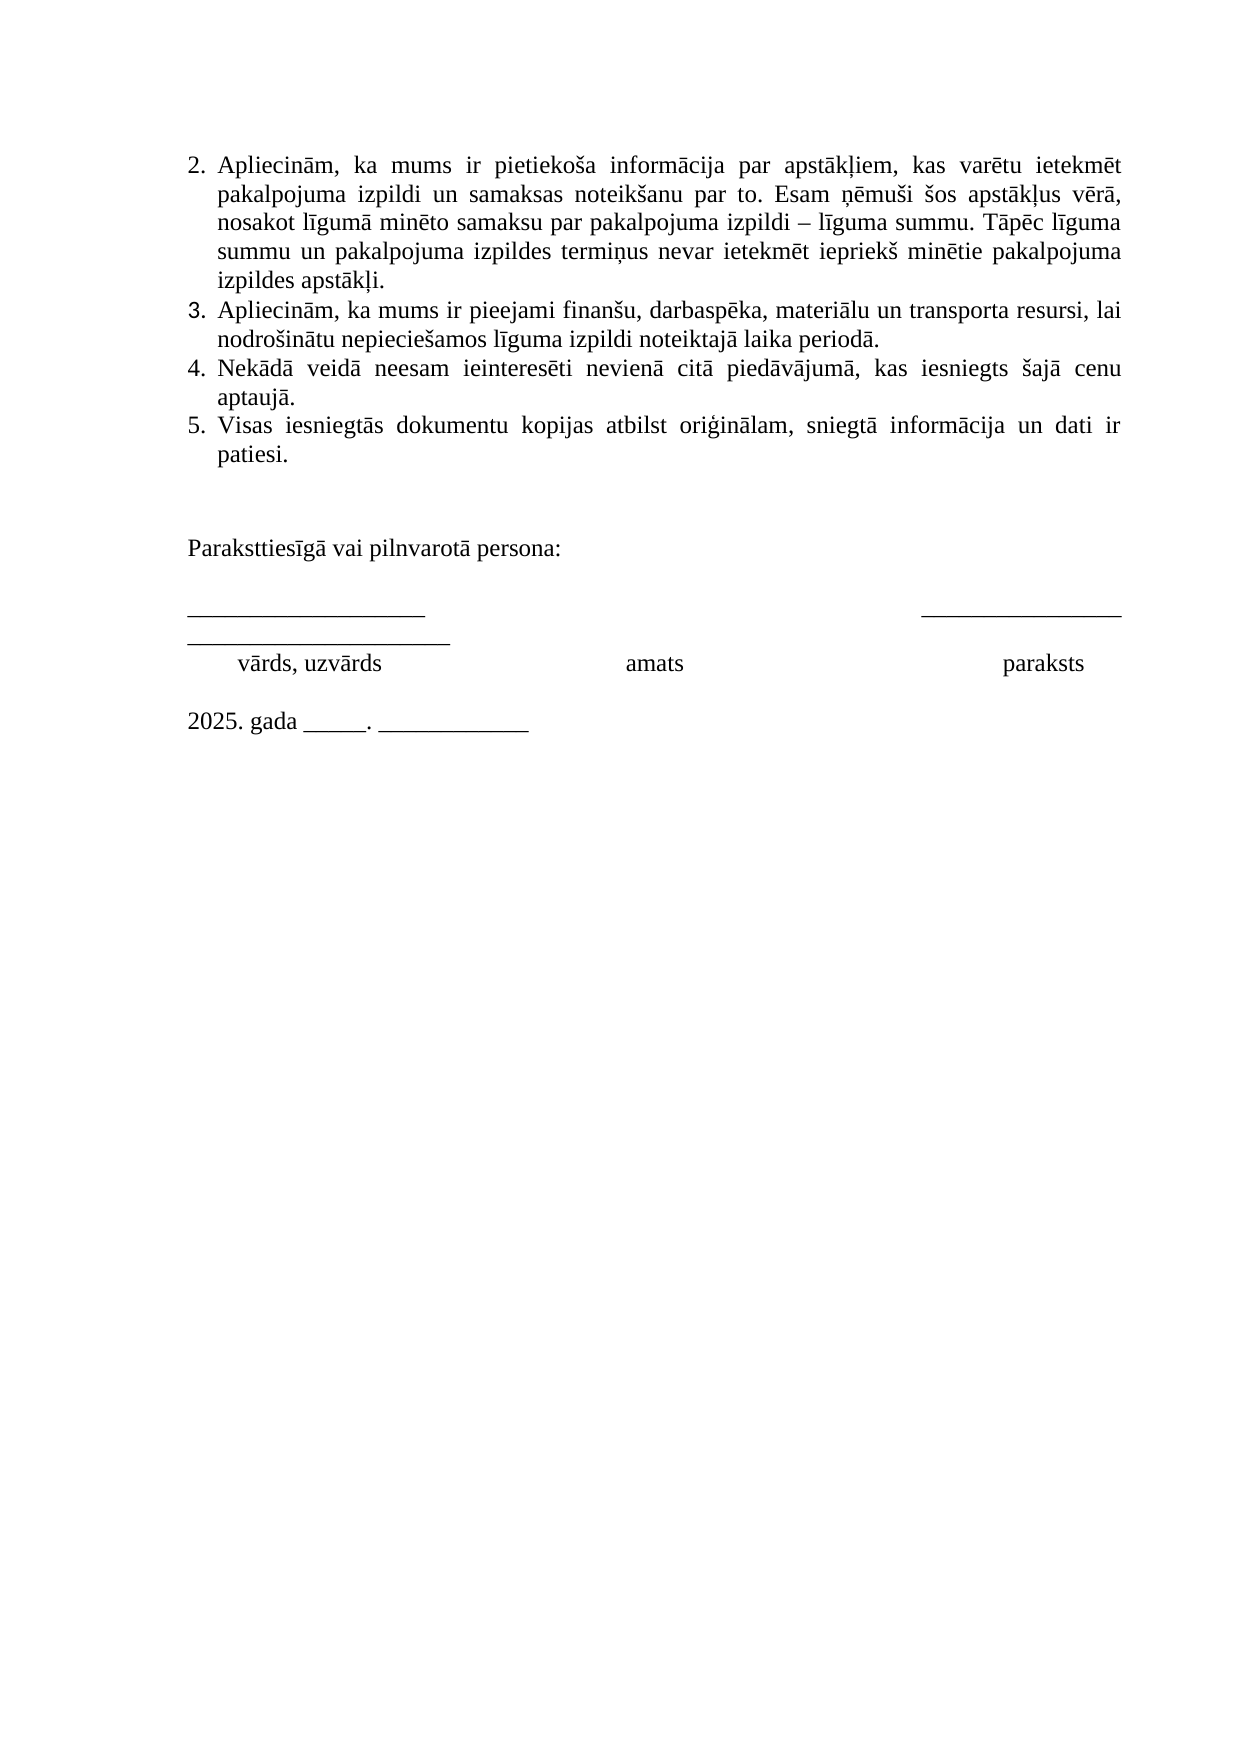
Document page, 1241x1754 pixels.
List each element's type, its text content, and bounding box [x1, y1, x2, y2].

text vārds, uzvārds amats paraksts [187, 648, 1122, 677]
text 2025. gada _____. ____________ [187, 706, 1122, 734]
list Nekādā veidā neesam ieinteresēti nevienā citā piedāvājumā, kas iesniegts šajā cenu aptaujā. [187, 353, 1122, 411]
list Visas iesniegtās dokumentu kopijas atbilst oriģinālam, sniegtā informācija un dati ir patiesi. [187, 411, 1122, 468]
list Apliecinām, ka mums ir pieejami finanšu, darbaspēka, materiālu un transporta resursi, lai nodrošinātu nepieciešamos līguma izpildi noteiktajā laika periodā. [187, 294, 1122, 353]
text Paraksttiesīgā vai pilnvarotā persona: [187, 533, 1122, 562]
text ___________________ ________________ _____________________ [187, 591, 1122, 648]
list Apliecinām, ka mums ir pietiekoša informācija par apstākļiem, kas varētu ietekmēt pakalpojuma izpildi un samaksas noteikšanu par to. Esam ņēmuši šos apstākļus vērā, nosakot līgumā minēto samaksu par pakalpojuma izpildi – līguma summu. Tāpēc līguma summu un pakalpojuma izpildes termiņus nevar ietekmēt iepriekš minētie pakalpojuma izpildes apstākļi. [187, 150, 1122, 294]
